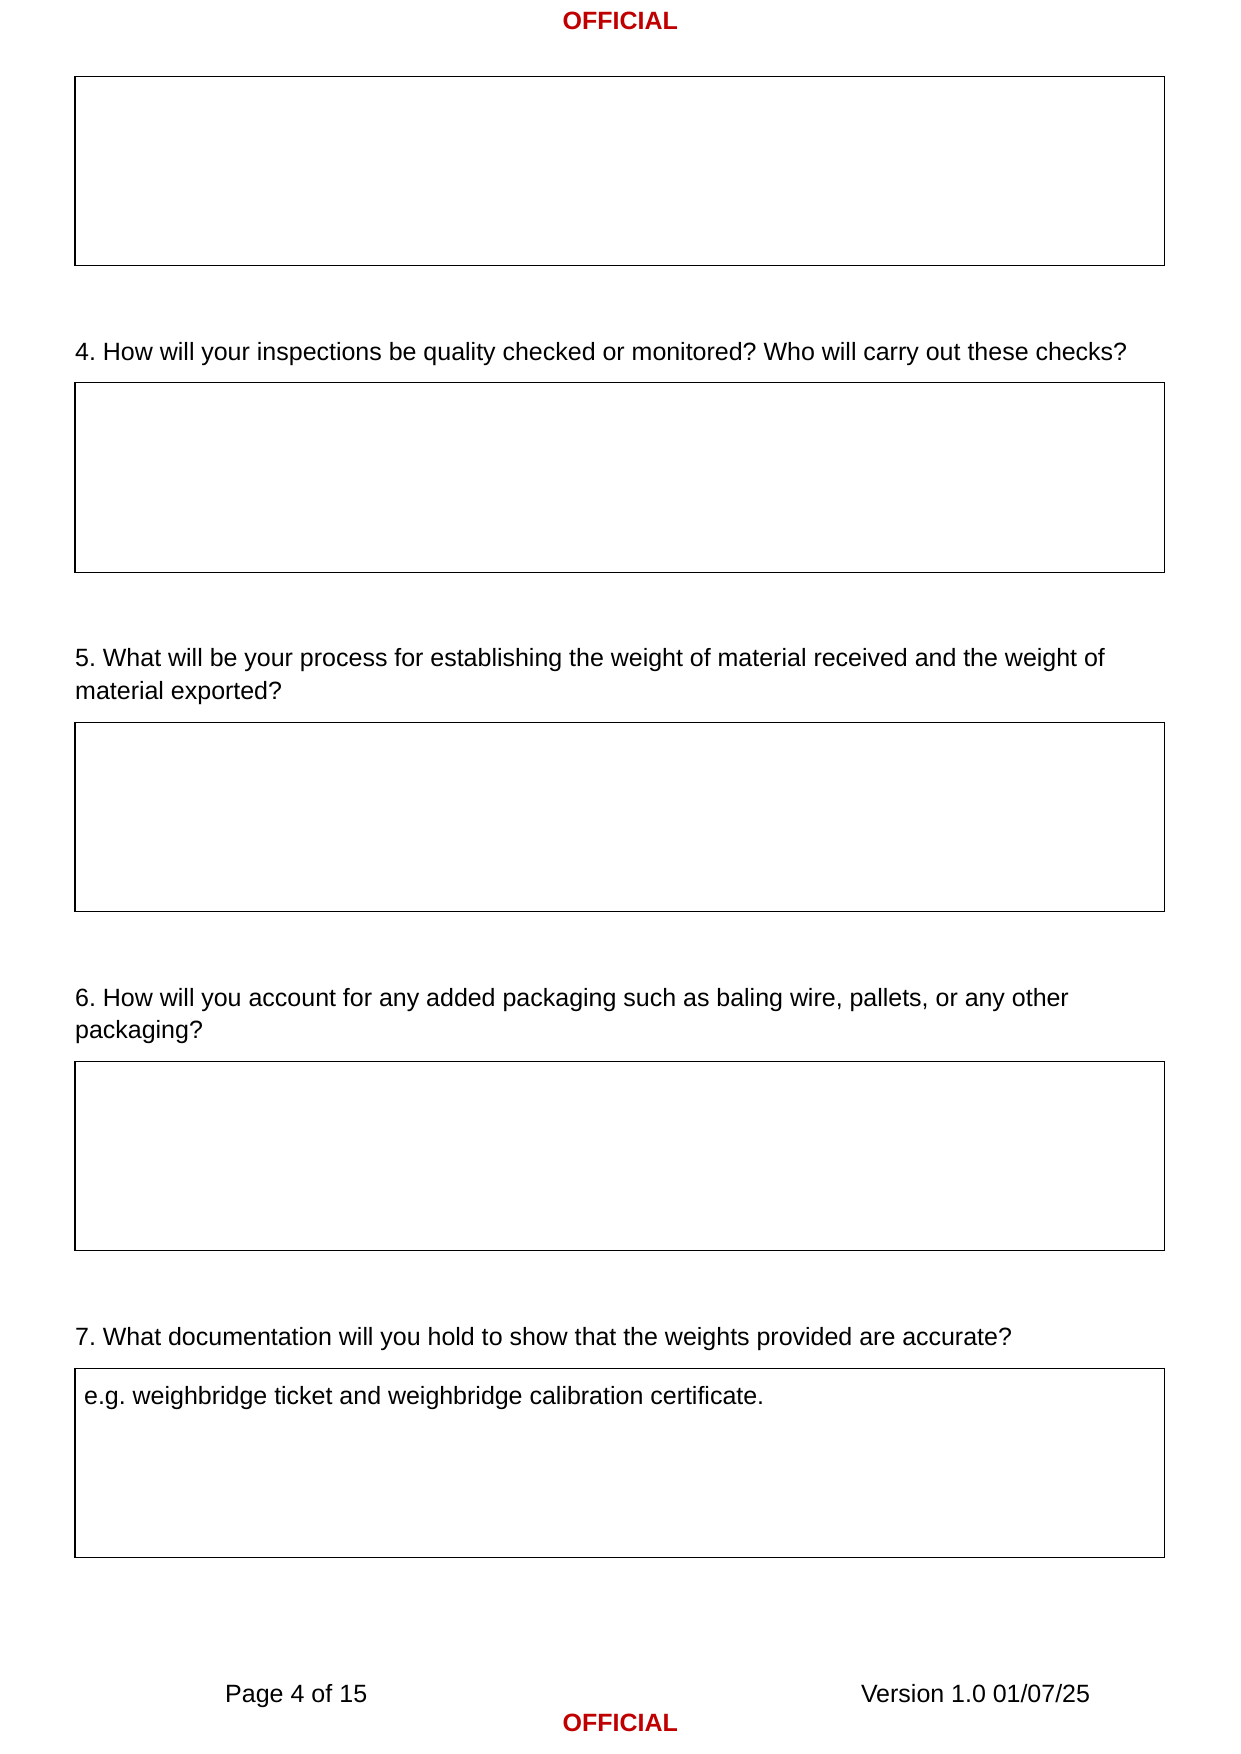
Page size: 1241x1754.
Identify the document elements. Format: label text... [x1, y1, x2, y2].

text 7. What documentation will you hold to show that the weights provided are accurate? [75, 1322, 1165, 1351]
table_header [76, 1062, 1164, 1250]
table_header [76, 383, 1164, 572]
table_header [76, 77, 1164, 265]
table_header [76, 723, 1164, 911]
table_header e.g. weighbridge ticket and weighbridge calibration certificate. [76, 1369, 1164, 1557]
text 5. What will be your process for establishing the weight of material received and the weight of material exported? [75, 643, 1165, 705]
text 6. How will you account for any added packaging such as baling wire, pallets, or any other packaging? [75, 982, 1165, 1044]
text 4. How will your inspections be quality checked or monitored? Who will carry out these checks? [75, 337, 1165, 366]
